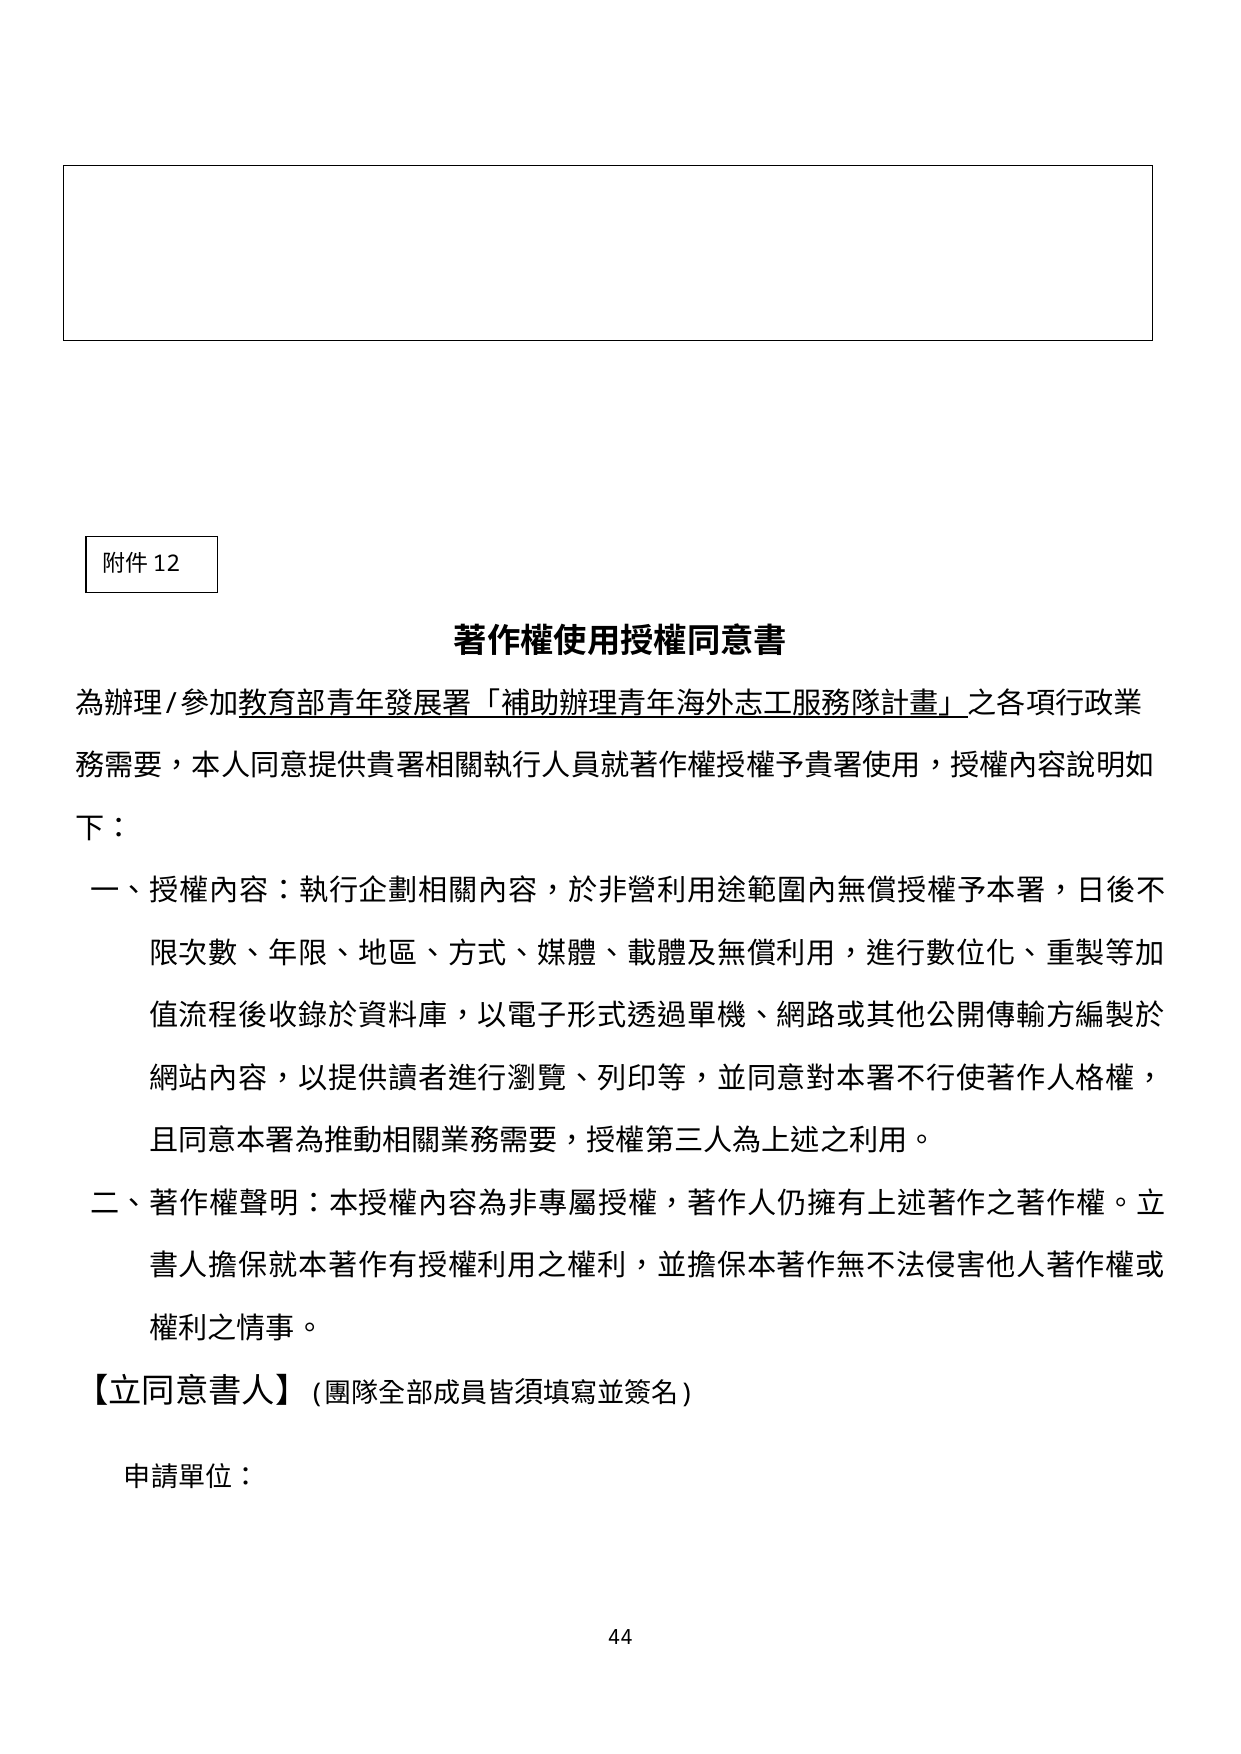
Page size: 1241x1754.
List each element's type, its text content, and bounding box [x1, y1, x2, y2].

text 二、著作權聲明：本授權內容為非專屬授權，著作人仍擁有上述著作之著作權。立書人擔保就本著作有授權利用之權利，並擔保本著作無不法侵害他人著作權或權利之情事。 [90, 1159, 1165, 1346]
text 著作權使用授權同意書 [75, 596, 1165, 659]
table_cell [64, 166, 1152, 340]
text 【立同意書人】(團隊全部成員皆須填寫並簽名) [75, 1346, 1165, 1409]
text 為辦理/參加教育部青年發展署「補助辦理青年海外志工服務隊計畫」之各項行政業務需要，本人同意提供貴署相關執行人員就著作權授權予貴署使用，授權內容說明如下： [75, 659, 1165, 846]
text 申請單位： [75, 1433, 1165, 1495]
text 附件12 [102, 545, 202, 578]
text [87, 537, 217, 592]
text 一、授權內容：執行企劃相關內容，於非營利用途範圍內無償授權予本署，日後不限次數、年限、地區、方式、媒體、載體及無償利用，進行數位化、重製等加值流程後收錄於資料庫，以電子形式透過單機、網路或其他公開傳輸方編製於網站內容，以提供讀者進行瀏覽、列印等，並同意對本署不行使著作人格權，且同意本署為推動相關業務需要，授權第三人為上述之利用。 [90, 846, 1165, 1159]
